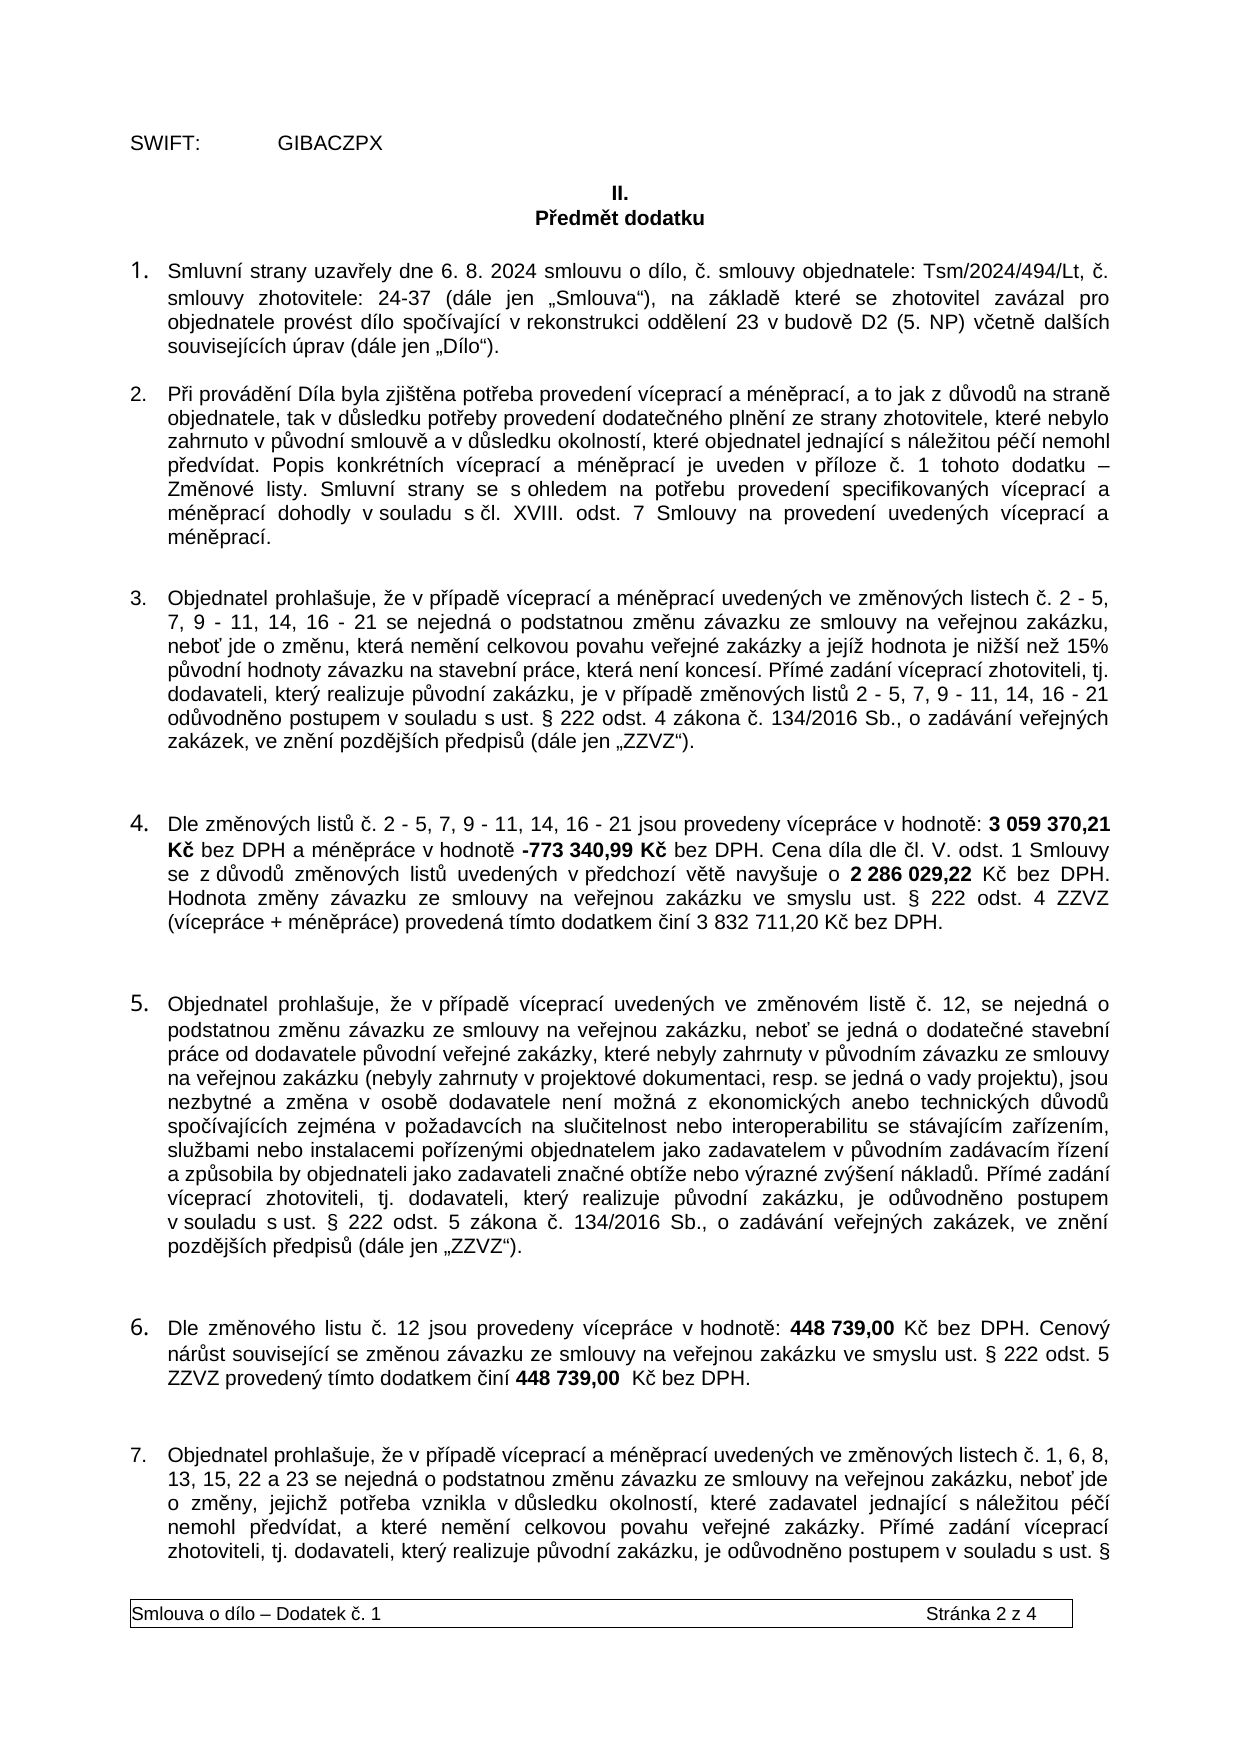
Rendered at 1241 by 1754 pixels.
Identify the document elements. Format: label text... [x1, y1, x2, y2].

list Objednatel prohlašuje, že v případě víceprací a méněprací uvedených ve změnových listech č. 1, 6, 8, 13, 15, 22 a 23 se nejedná o podstatnou změnu závazku ze smlouvy na veřejnou zakázku, neboť jde o změny, jejichž potřeba vznikla v důsledku okolností, které zadavatel jednající s náležitou péčí nemohl předvídat, a které nemění celkovou povahu veřejné zakázky. Přímé zadání víceprací zhotoviteli, tj. dodavateli, který realizuje původní zakázku, je odůvodněno postupem v souladu s ust. § [130, 1443, 1110, 1563]
subtitle SWIFT: GIBACZPX [130, 130, 1110, 155]
list Objednatel prohlašuje, že v případě víceprací a méněprací uvedených ve změnových listech č. 2 - 5, 7, 9 - 11, 14, 16 - 21 se nejedná o podstatnou změnu závazku ze smlouvy na veřejnou zakázku, neboť jde o změnu, která nemění celkovou povahu veřejné zakázky a jejíž hodnota je nižší než 15% původní hodnoty závazku na stavební práce, která není koncesí. Přímé zadání víceprací zhotoviteli, tj. dodavateli, který realizuje původní zakázku, je v případě změnových listů 2 - 5, 7, 9 - 11, 14, 16 - 21 odůvodněno postupem v souladu s ust. § 222 odst. 4 zákona č. 134/2016 Sb., o zadávání veřejných zakázek, ve znění pozdějších předpisů (dále jen „ZZVZ“). [130, 586, 1110, 753]
list Při provádění Díla byla zjištěna potřeba provedení víceprací a méněprací, a to jak z důvodů na straně objednatele, tak v důsledku potřeby provedení dodatečného plnění ze strany zhotovitele, které nebylo zahrnuto v původní smlouvě a v důsledku okolností, které objednatel jednající s náležitou péčí nemohl předvídat. Popis konkrétních víceprací a méněprací je uveden v příloze č. 1 tohoto dodatku – Změnové listy. Smluvní strany se s ohledem na potřebu provedení specifikovaných víceprací a méněprací dohodly v souladu s čl. XVIII. odst. 7 Smlouvy na provedení uvedených víceprací a méněprací. [130, 381, 1110, 549]
subtitle II. [130, 180, 1110, 204]
list Smluvní strany uzavřely dne 6. 8. 2024 smlouvu o dílo, č. smlouvy objednatele: Tsm/2024/494/Lt, č. smlouvy zhotovitele: 24-37 (dále jen „Smlouva“), na základě které se zhotovitel zavázal pro objednatele provést dílo spočívající v rekonstrukci oddělení 23 v budově D2 (5. NP) včetně dalších souvisejících úprav (dále jen „Dílo“). [130, 254, 1110, 357]
subtitle Předmět dodatku [130, 204, 1110, 229]
list Objednatel prohlašuje, že v případě víceprací uvedených ve změnovém listě č. 12, se nejedná o podstatnou změnu závazku ze smlouvy na veřejnou zakázku, neboť se jedná o dodatečné stavební práce od dodavatele původní veřejné zakázky, které nebyly zahrnuty v původním závazku ze smlouvy na veřejnou zakázku (nebyly zahrnuty v projektové dokumentaci, resp. se jedná o vady projektu), jsou nezbytné a změna v osobě dodavatele není možná z ekonomických anebo technických důvodů spočívajících zejména v požadavcích na slučitelnost nebo interoperabilitu se stávajícím zařízením, službami nebo instalacemi pořízenými objednatelem jako zadavatelem v původním zadávacím řízení a způsobila by objednateli jako zadavateli značné obtíže nebo výrazné zvýšení nákladů. Přímé zadání víceprací zhotoviteli, tj. dodavateli, který realizuje původní zakázku, je odůvodněno postupem v souladu s ust. § 222 odst. 5 zákona č. 134/2016 Sb., o zadávání veřejných zakázek, ve znění pozdějších předpisů (dále jen „ZZVZ“). [130, 987, 1110, 1257]
list Dle změnového listu č. 12 jsou provedeny vícepráce v hodnotě: 448 739,00 Kč bez DPH. Cenový nárůst související se změnou závazku ze smlouvy na veřejnou zakázku ve smyslu ust. § 222 odst. 5 ZZVZ provedený tímto dodatkem činí 448 739,00 Kč bez DPH. [130, 1311, 1110, 1390]
list Dle změnových listů č. 2 - 5, 7, 9 - 11, 14, 16 - 21 jsou provedeny vícepráce v hodnotě: 3 059 370,21 Kč bez DPH a méněpráce v hodnotě -773 340,99 Kč bez DPH. Cena díla dle čl. V. odst. 1 Smlouvy se z důvodů změnových listů uvedených v předchozí větě navyšuje o 2 286 029,22 Kč bez DPH. Hodnota změny závazku ze smlouvy na veřejnou zakázku ve smyslu ust. § 222 odst. 4 ZZVZ (vícepráce + méněpráce) provedená tímto dodatkem činí 3 832 711,20 Kč bez DPH. [130, 806, 1110, 933]
